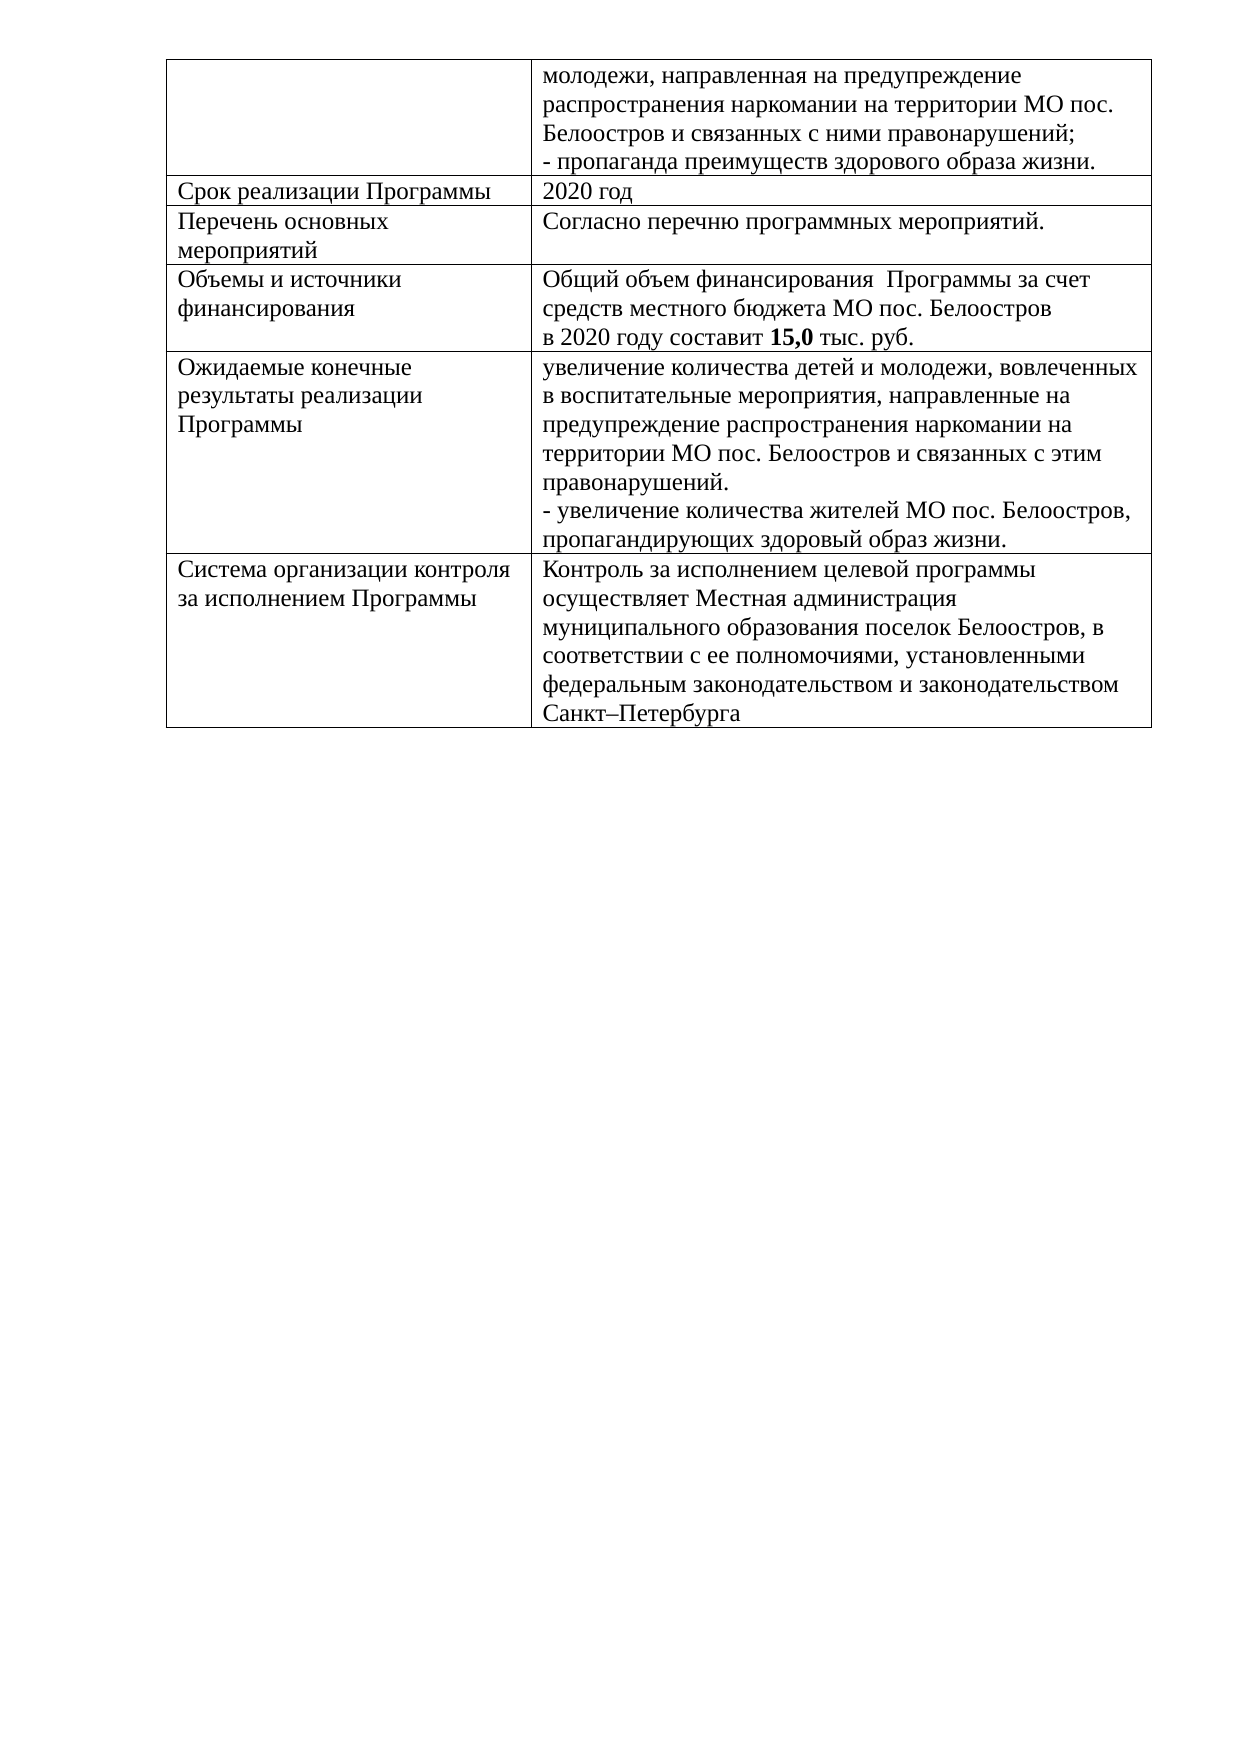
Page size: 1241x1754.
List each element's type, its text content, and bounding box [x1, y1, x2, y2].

table_cell Система организации контроля за исполнением Программы [167, 554, 531, 727]
table_cell Контроль за исполнением целевой программы осуществляет Местная администрация муниципального образования поселок Белоостров, в соответствии с ее полномочиями, установленными федеральным законодательством и законодательством Санкт–Петербурга [532, 554, 1151, 727]
table_cell Срок реализации Программы [167, 176, 531, 205]
table_cell [167, 60, 531, 175]
table_cell увеличение количества детей и молодежи, вовлеченных в воспитательные мероприятия, направленные на предупреждение распространения наркомании на территории МО пос. Белоостров и связанных с этим правонарушений. - увеличение количества жителей МО пос. Белоостров, пропагандирующих здоровый образ жизни. [532, 352, 1151, 553]
table_cell 2020 год [532, 176, 1151, 205]
table_cell Ожидаемые конечные результаты реализации Программы [167, 352, 531, 553]
table_cell Перечень основных мероприятий [167, 206, 531, 263]
table_cell Согласно перечню программных мероприятий. [532, 206, 1151, 263]
table_cell Объемы и источники финансирования [167, 265, 531, 351]
table_cell молодежи, направленная на предупреждение распространения наркомании на территории МО пос. Белоостров и связанных с ними правонарушений; - пропаганда преимуществ здорового образа жизни. [532, 60, 1151, 175]
table_cell Общий объем финансирования Программы за счет средств местного бюджета МО пос. Белоостров в 2020 году составит 15,0 тыс. руб. [532, 265, 1151, 351]
